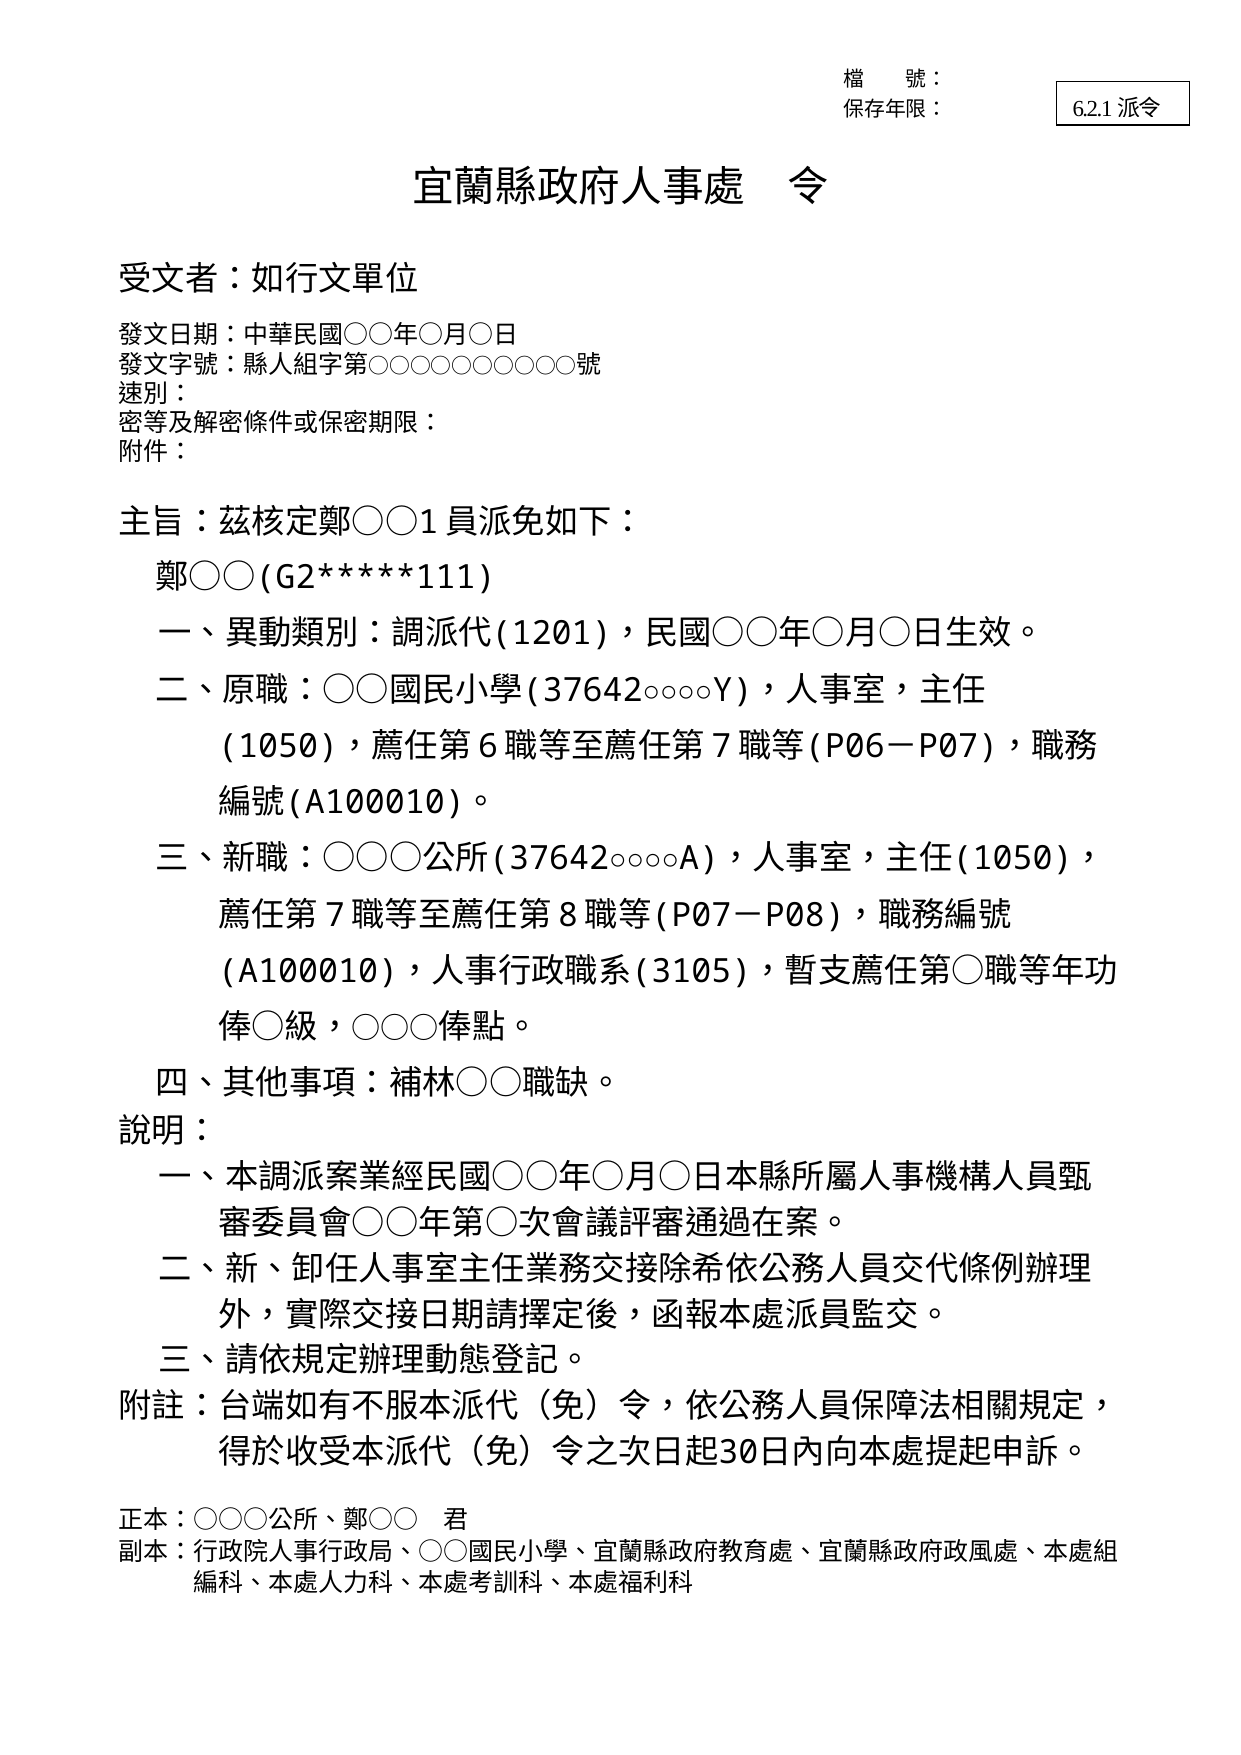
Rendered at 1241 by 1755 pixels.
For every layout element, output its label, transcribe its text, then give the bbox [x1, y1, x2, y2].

text 說明： [118, 1106, 1122, 1152]
text 副本：行政院人事行政局、○○國民小學、宜蘭縣政府教育處、宜蘭縣政府政風處、本處組編科、本處人力科、本處考訓科、本處福利科 [118, 1535, 1122, 1598]
text [1190, 92, 1218, 122]
text 鄭○○(G2*****111) [118, 543, 1122, 600]
text 一、本調派案業經民國○○年○月○日本縣所屬人事機構人員甄審委員會○○年第○次會議評審通過在案。 [118, 1152, 1122, 1243]
text 發文日期：中華民國○○年○月○日 發文字號：縣人組字第○○○○○○○○○○號 速別： 密等及解密條件或保密期限： 附件： [118, 321, 1122, 466]
text 6.2.1派令 [1072, 90, 1174, 116]
text 保存年限： [843, 92, 1056, 122]
text 宜蘭縣政府人事處 令 [118, 118, 1122, 222]
text 二、原職：○○國民小學(37642○○○○Y)，人事室，主任(1050)，薦任第6職等至薦任第7職等(P06－P07)，職務編號(A100010)。 [156, 656, 1122, 825]
text 附註：台端如有不服本派代（免）令，依公務人員保障法相關規定，得於收受本派代（免）令之次日起30日內向本處提起申訴。 [118, 1381, 1122, 1473]
text 主旨：茲核定鄭○○1員派免如下： [118, 491, 1122, 543]
text 正本：○○○公所、鄭○○ 君 [118, 1504, 1122, 1535]
text 一、異動類別：調派代(1201)，民國○○年○月○日生效。 [118, 600, 1122, 656]
text 三、新職：○○○公所(37642○○○○A)，人事室，主任(1050)，薦任第7職等至薦任第8職等(P07－P08)，職務編號(A100010)，人事行政職系(3105)，暫支薦任第○職等年功俸○級，○○○俸點。 [156, 825, 1122, 1050]
text 二、新、卸任人事室主任業務交接除希依公務人員交代條例辦理外，實際交接日期請擇定後，函報本處派員監交。 [118, 1243, 1122, 1335]
text 檔 號： [843, 62, 1218, 92]
text 四、其他事項：補林○○職缺。 [156, 1050, 1122, 1106]
text 受文者：如行文單位 [118, 251, 1122, 300]
text 三、請依規定辦理動態登記。 [118, 1335, 1122, 1381]
